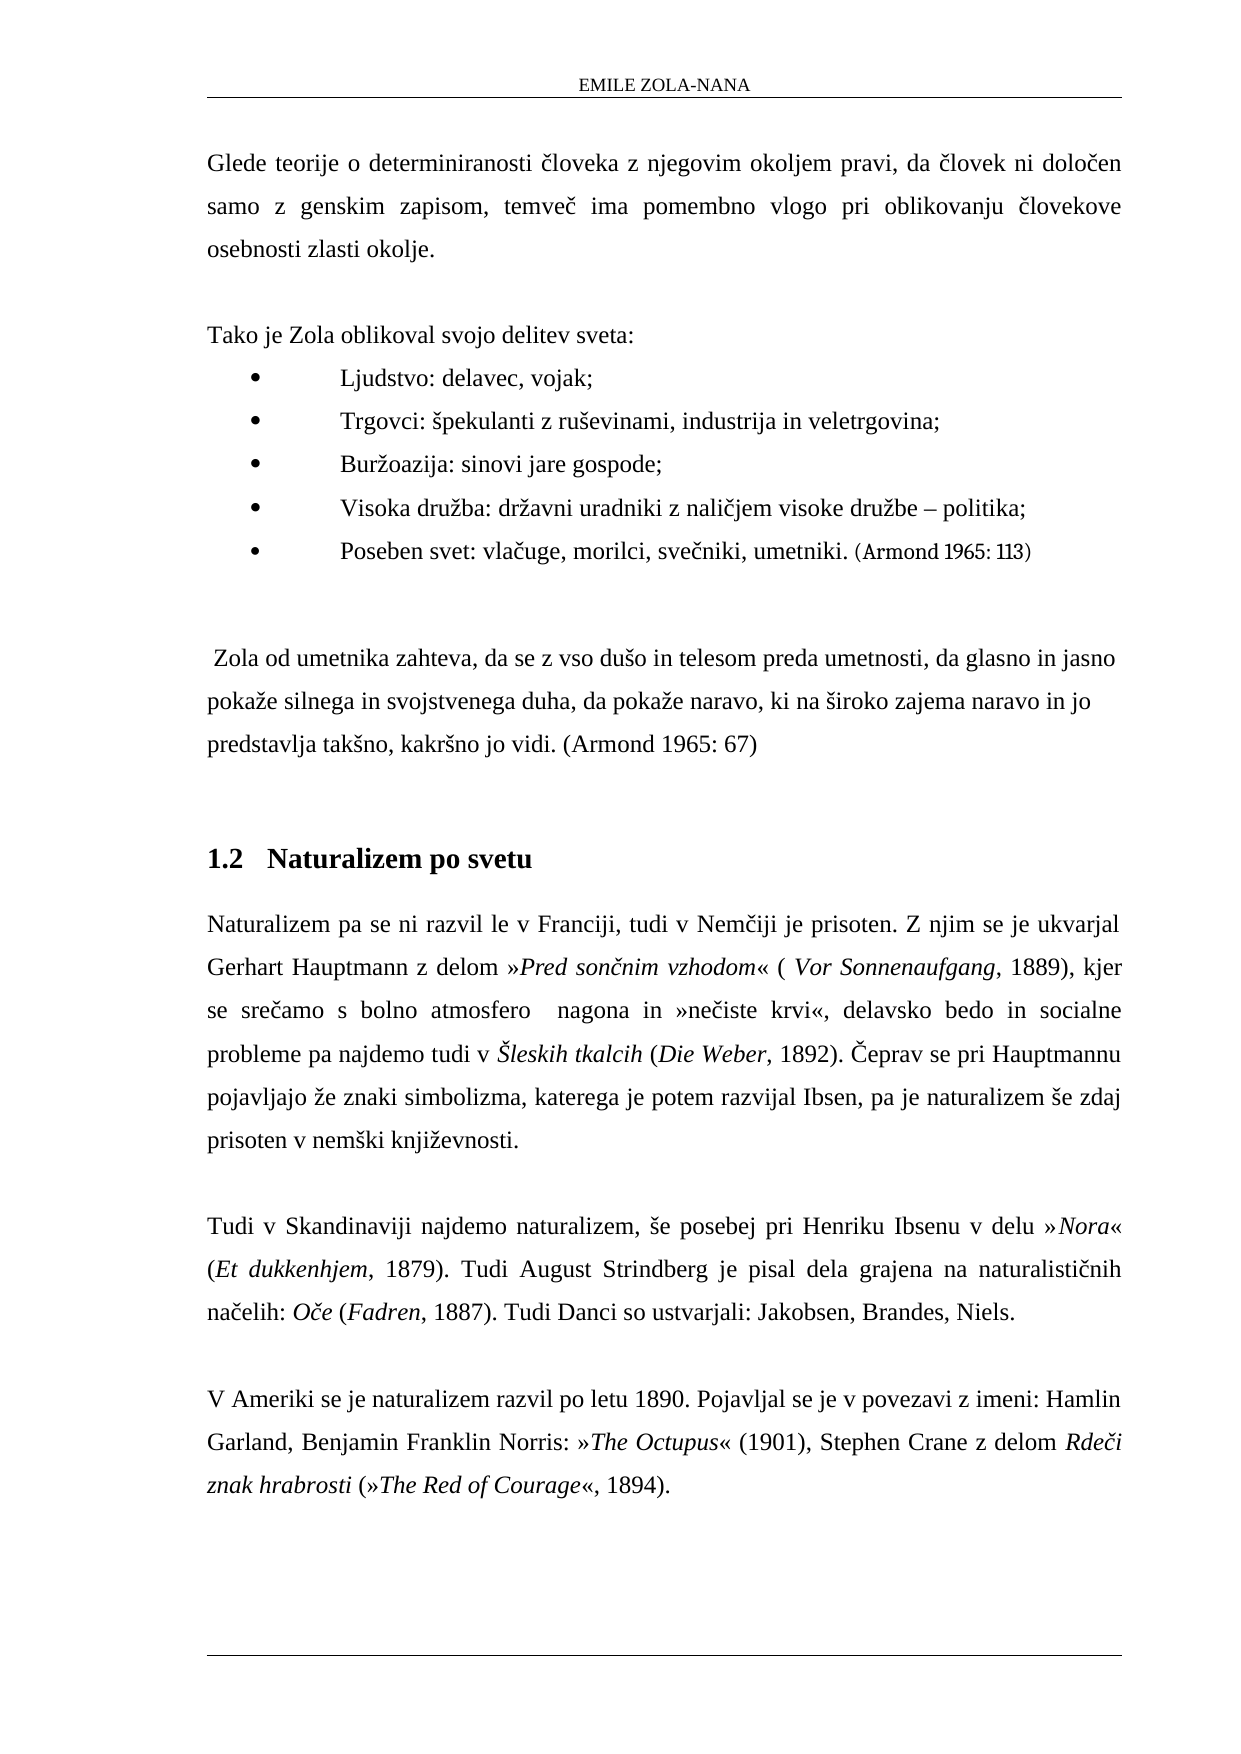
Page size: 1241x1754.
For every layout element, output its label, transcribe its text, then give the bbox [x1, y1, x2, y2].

text Zola od umetnika zahteva, da se z vso dušo in telesom preda umetnosti, da glasno in jasno pokaže silnega in svojstvenega duha, da pokaže naravo, ki na široko zajema naravo in jo predstavlja takšno, kakršno jo vidi. (Armond 1965: 67) [207, 643, 1122, 758]
text V Ameriki se je naturalizem razvil po letu 1890. Pojavljal se je v povezavi z imeni: Hamlin Garland, Benjamin Franklin Norris: »The Octupus« (1901), Stephen Crane z delom Rdeči znak hrabrosti (»The Red of Courage«, 1894). [207, 1384, 1122, 1499]
list Trgovci: špekulanti z ruševinami, industrija in veletrgovina; [251, 406, 1122, 435]
list Poseben svet: vlačuge, morilci, svečniki, umetniki. (Armond 1965: 113) [251, 536, 1122, 565]
text Tudi v Skandinaviji najdemo naturalizem, še posebej pri Henriku Ibsenu v delu »Nora« (Et dukkenhjem, 1879). Tudi August Strindberg je pisal dela grajena na naturalističnih načelih: Oče (Fadren, 1887). Tudi Danci so ustvarjali: Jakobsen, Brandes, Niels. [207, 1211, 1122, 1326]
text Glede teorije o determiniranosti človeka z njegovim okoljem pravi, da človek ni določen samo z genskim zapisom, temveč ima pomembno vlogo pri oblikovanju človekove osebnosti zlasti okolje. [207, 148, 1122, 263]
subtitle Naturalizem po svetu [207, 841, 1122, 874]
list Ljudstvo: delavec, vojak; [251, 363, 1122, 392]
text Tako je Zola oblikoval svojo delitev sveta: [207, 320, 1122, 349]
list Buržoazija: sinovi jare gospode; [251, 449, 1122, 478]
text Naturalizem pa se ni razvil le v Franciji, tudi v Nemčiji je prisoten. Z njim se je ukvarjal Gerhart Hauptmann z delom »Pred sončnim vzhodom« ( Vor Sonnenaufgang, 1889), kjer se srečamo s bolno atmosfero nagona in »nečiste krvi«, delavsko bedo in socialne probleme pa najdemo tudi v Šleskih tkalcih (Die Weber, 1892). Čeprav se pri Hauptmannu pojavljajo že znaki simbolizma, katerega je potem razvijal Ibsen, pa je naturalizem še zdaj prisoten v nemški književnosti. [207, 909, 1122, 1154]
list Visoka družba: državni uradniki z naličjem visoke družbe – politika; [251, 493, 1122, 521]
